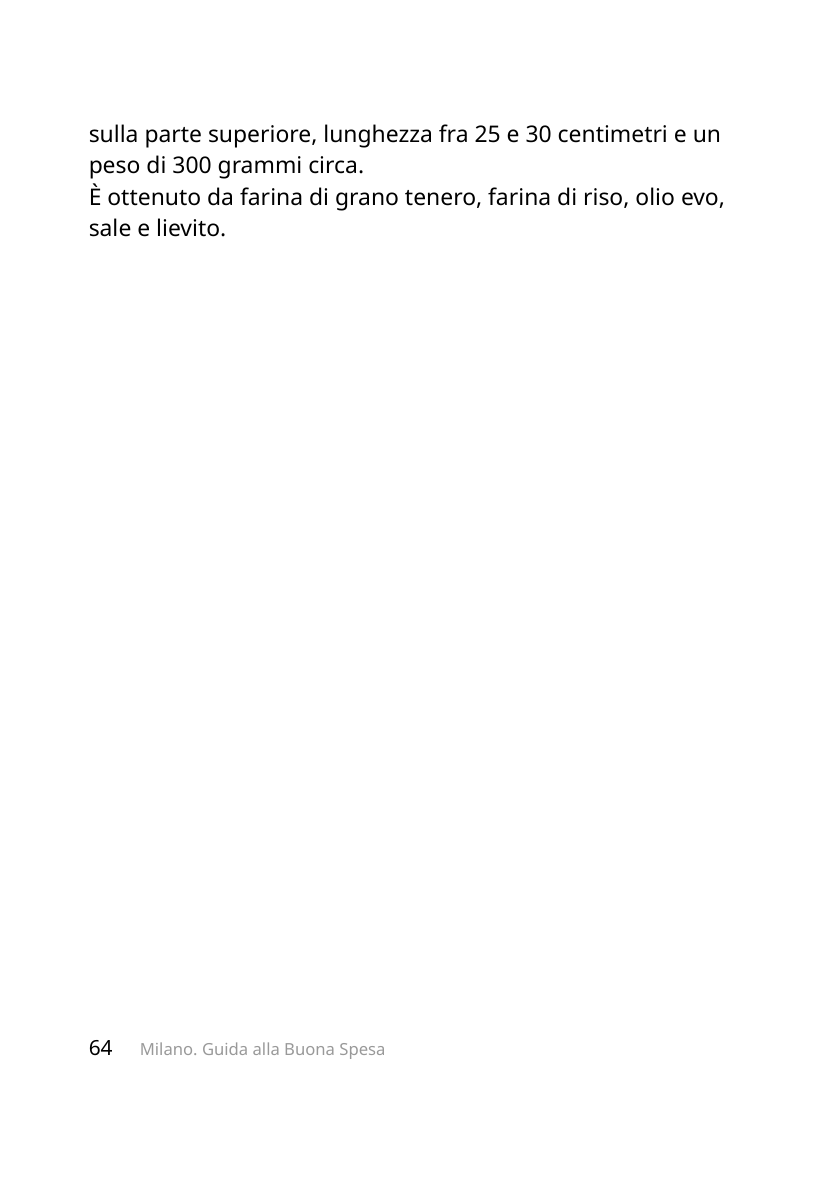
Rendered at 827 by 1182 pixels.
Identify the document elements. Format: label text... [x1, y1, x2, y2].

text È ottenuto da farina di grano tenero, farina di riso, olio evo, sale e lievito. [88, 181, 738, 243]
text sulla parte superiore, lunghezza fra 25 e 30 centimetri e un peso di 300 grammi circa. [88, 118, 738, 181]
